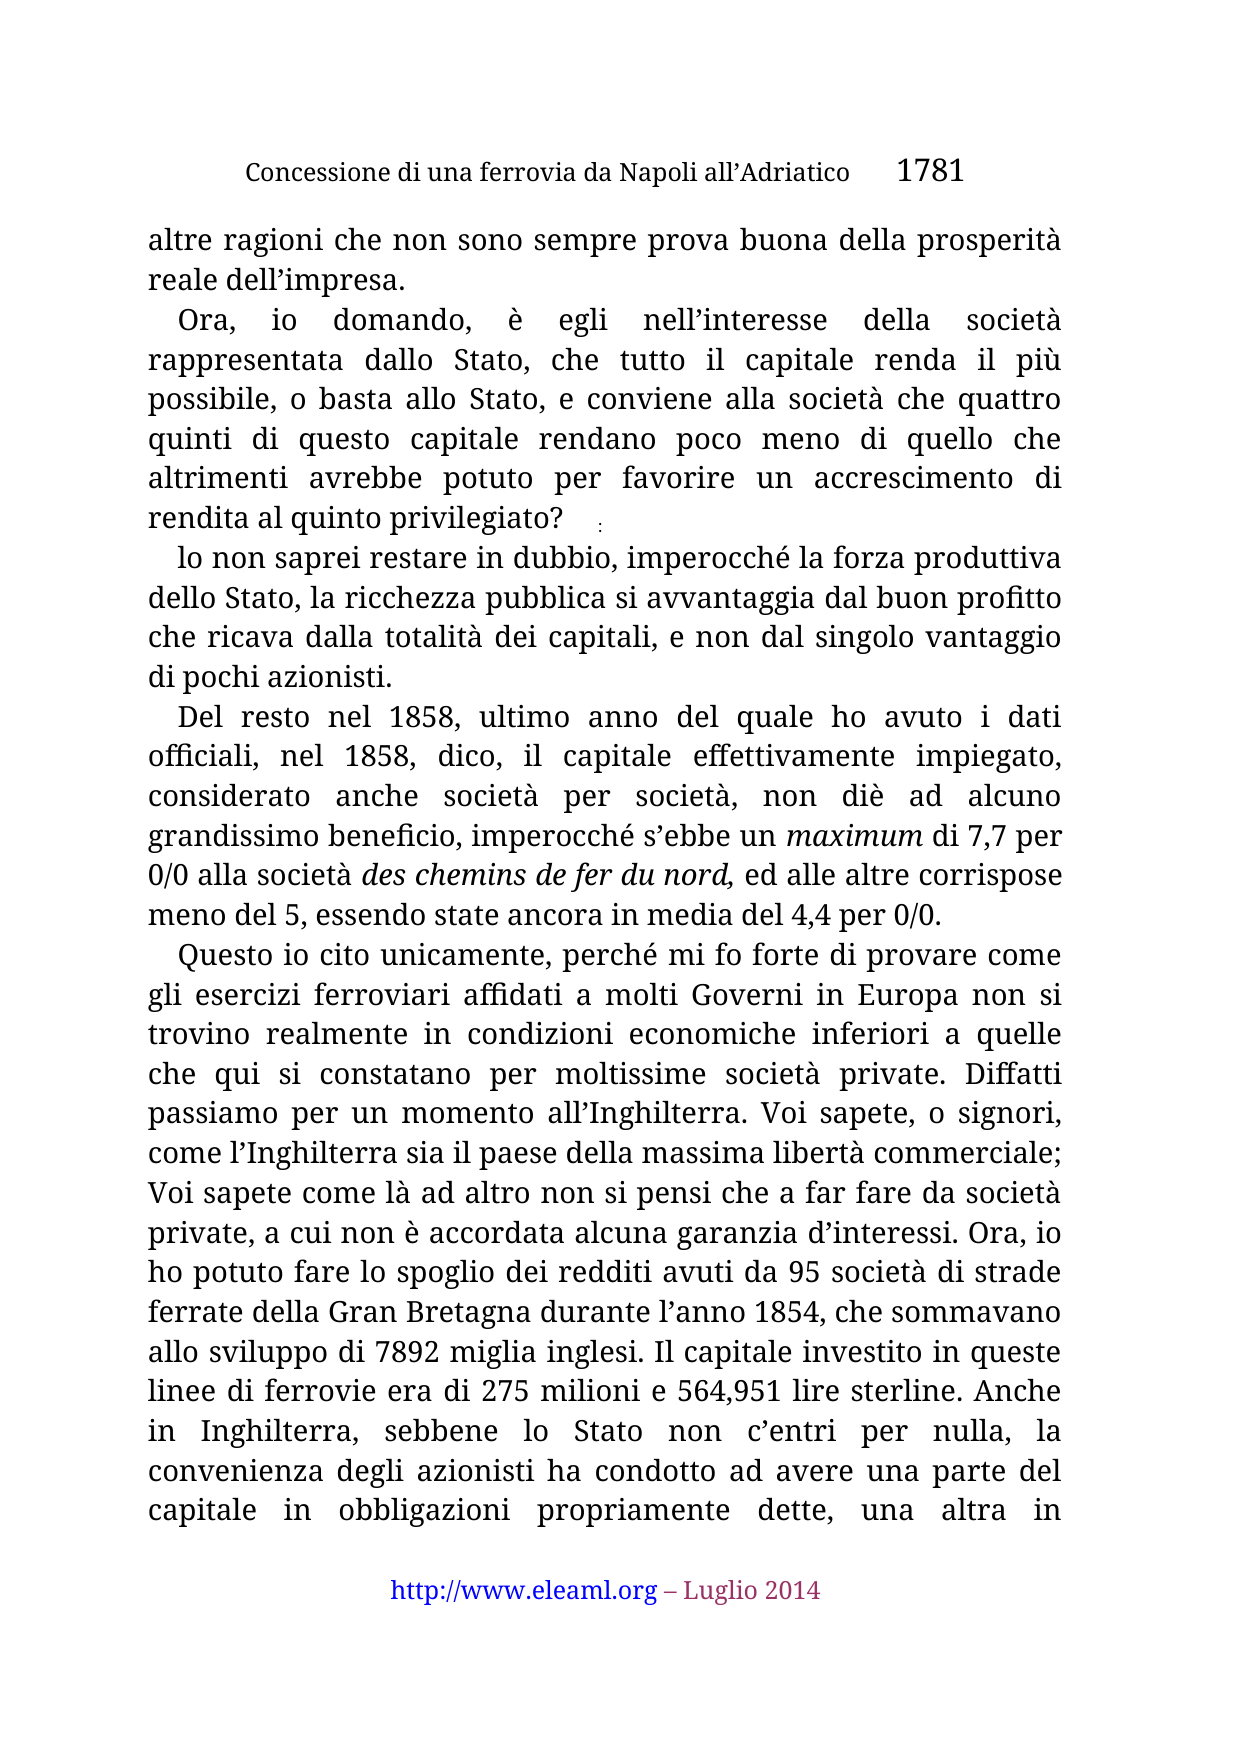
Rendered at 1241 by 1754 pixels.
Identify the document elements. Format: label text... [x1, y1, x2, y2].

text Ora, io domando, è egli nell’interesse della società rappresentata dallo Stato, che tutto il capitale renda il più possibile, o basta allo Stato, e conviene alla società che quattro quinti di questo capitale rendano poco meno di quello che altrimenti avrebbe potuto per favorire un accrescimento di rendita al quinto privilegiato? : [148, 299, 1063, 537]
text Questo io cito unicamente, perché mi fo forte di provare come gli esercizi ferroviari affidati a molti Governi in Europa non si trovino realmente in condizioni economiche inferiori a quelle che qui si constatano per moltissime società private. Diffatti passiamo per un momento all’Inghilterra. Voi sapete, o signori, come l’Inghilterra sia il paese della massima libertà commerciale; Voi sapete come là ad altro non si pensi che a far fare da società private, a cui non è accordata alcuna garanzia d’interessi. Ora, io ho potuto fare lo spoglio dei redditi avuti da 95 società di strade ferrate della Gran Bretagna durante l’anno 1854, che sommavano allo sviluppo di 7892 miglia inglesi. Il capitale investito in queste linee di ferrovie era di 275 milioni e 564,951 lire sterline. Anche in Inghilterra, sebbene lo Stato non c’entri per nulla, la convenienza degli azionisti ha condotto ad avere una parte del capitale in obbligazioni propriamente dette, una altra in [148, 934, 1063, 1529]
text altre ragioni che non sono sempre prova buona della prosperità reale dell’impresa. [148, 220, 1063, 299]
text Del resto nel 1858, ultimo anno del quale ho avuto i dati officiali, nel 1858, dico, il capitale effettivamente impiegato, considerato anche società per società, non diè ad alcuno grandissimo beneficio, imperocché s’ebbe un maximum di 7,7 per 0/0 alla società des chemins de fer du nord, ed alle altre corrispose meno del 5, essendo state ancora in media del 4,4 per 0/0. [148, 696, 1063, 934]
text lo non saprei restare in dubbio, imperocché la forza produttiva dello Stato, la ricchezza pubblica si avvantaggia dal buon profitto che ricava dalla totalità dei capitali, e non dal singolo vantaggio di pochi azionisti. [148, 537, 1063, 696]
